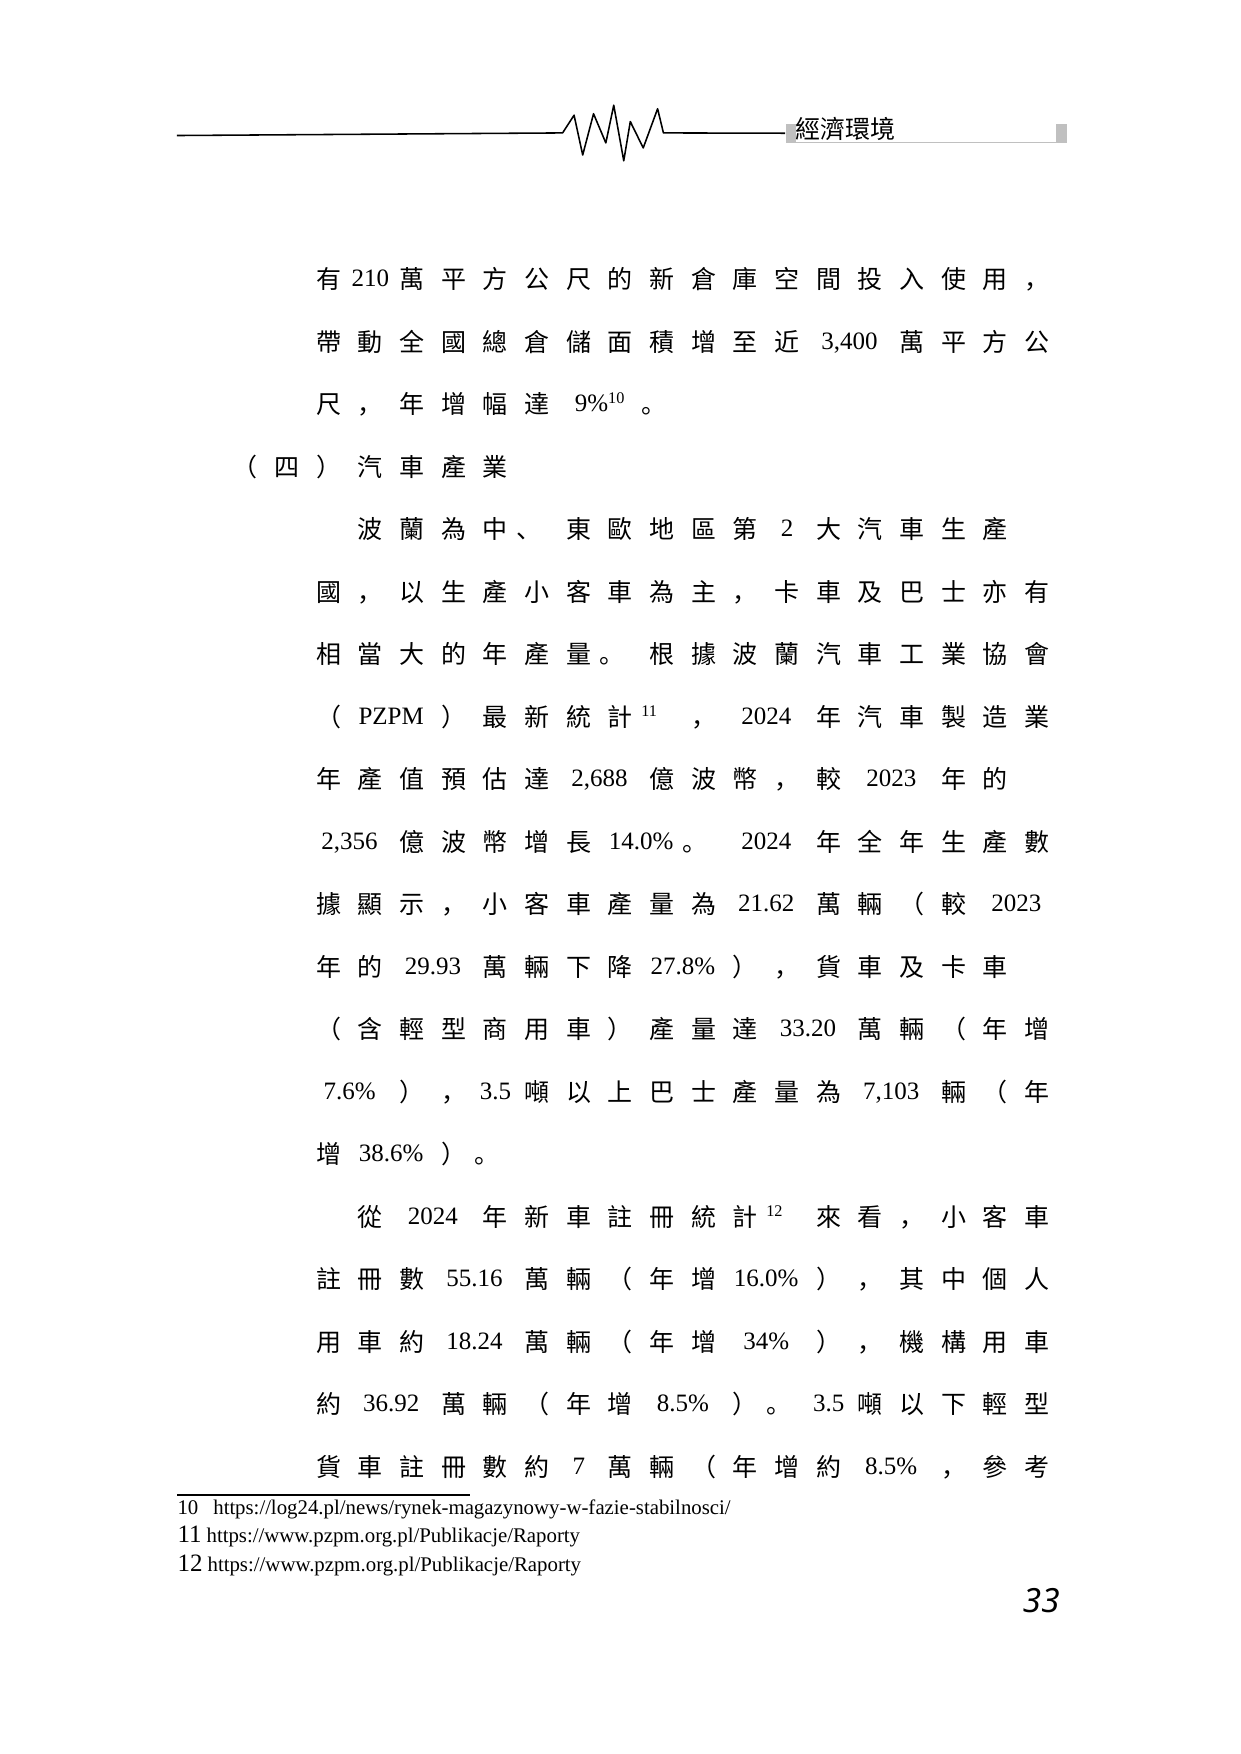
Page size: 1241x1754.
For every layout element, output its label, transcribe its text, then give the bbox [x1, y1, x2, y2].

text 波蘭為中、東歐地區第2大汽車生產國，以生產小客車為主，卡車及巴士亦有相當大的年產量。根據波蘭汽車工業協會（PZPM）最新統計，2024年汽車製造業年產值預估達2,688億波幣，較2023年的2,356億波幣增長14.0%。2024年全年生產數據顯示，小客車產量為21.62萬輛（較2023年的29.93萬輛下降27.8%），貨車及卡車（含輕型商用車）產量達33.20萬輛（年增7.6%），3.5噸以上巴士產量為7,103輛（年增38.6%）。 [281, 486, 1058, 1174]
text https://www.pzpm.org.pl/Publikacje/Raporty [177, 1548, 1063, 1577]
text （四）汽車產業 [207, 424, 1058, 486]
text https://log24.pl/news/rynek-magazynowy-w-fazie-stabilnosci/ [177, 1495, 1063, 1519]
text 從2024年新車註冊統計來看，小客車註冊數55.16萬輛（年增16.0%），其中個人用車約18.24萬輛（年增34%），機構用車約36.92萬輛（年增8.5%）。3.5噸以下輕型貨車註冊數約7萬輛（年增約8.5%，參考 [281, 1174, 1058, 1486]
text 有210萬平方公尺的新倉庫空間投入使用，帶動全國總倉儲面積增至近3,400萬平方公尺，年增幅達9%。 [281, 236, 1058, 424]
text https://www.pzpm.org.pl/Publikacje/Raporty [177, 1519, 1063, 1548]
